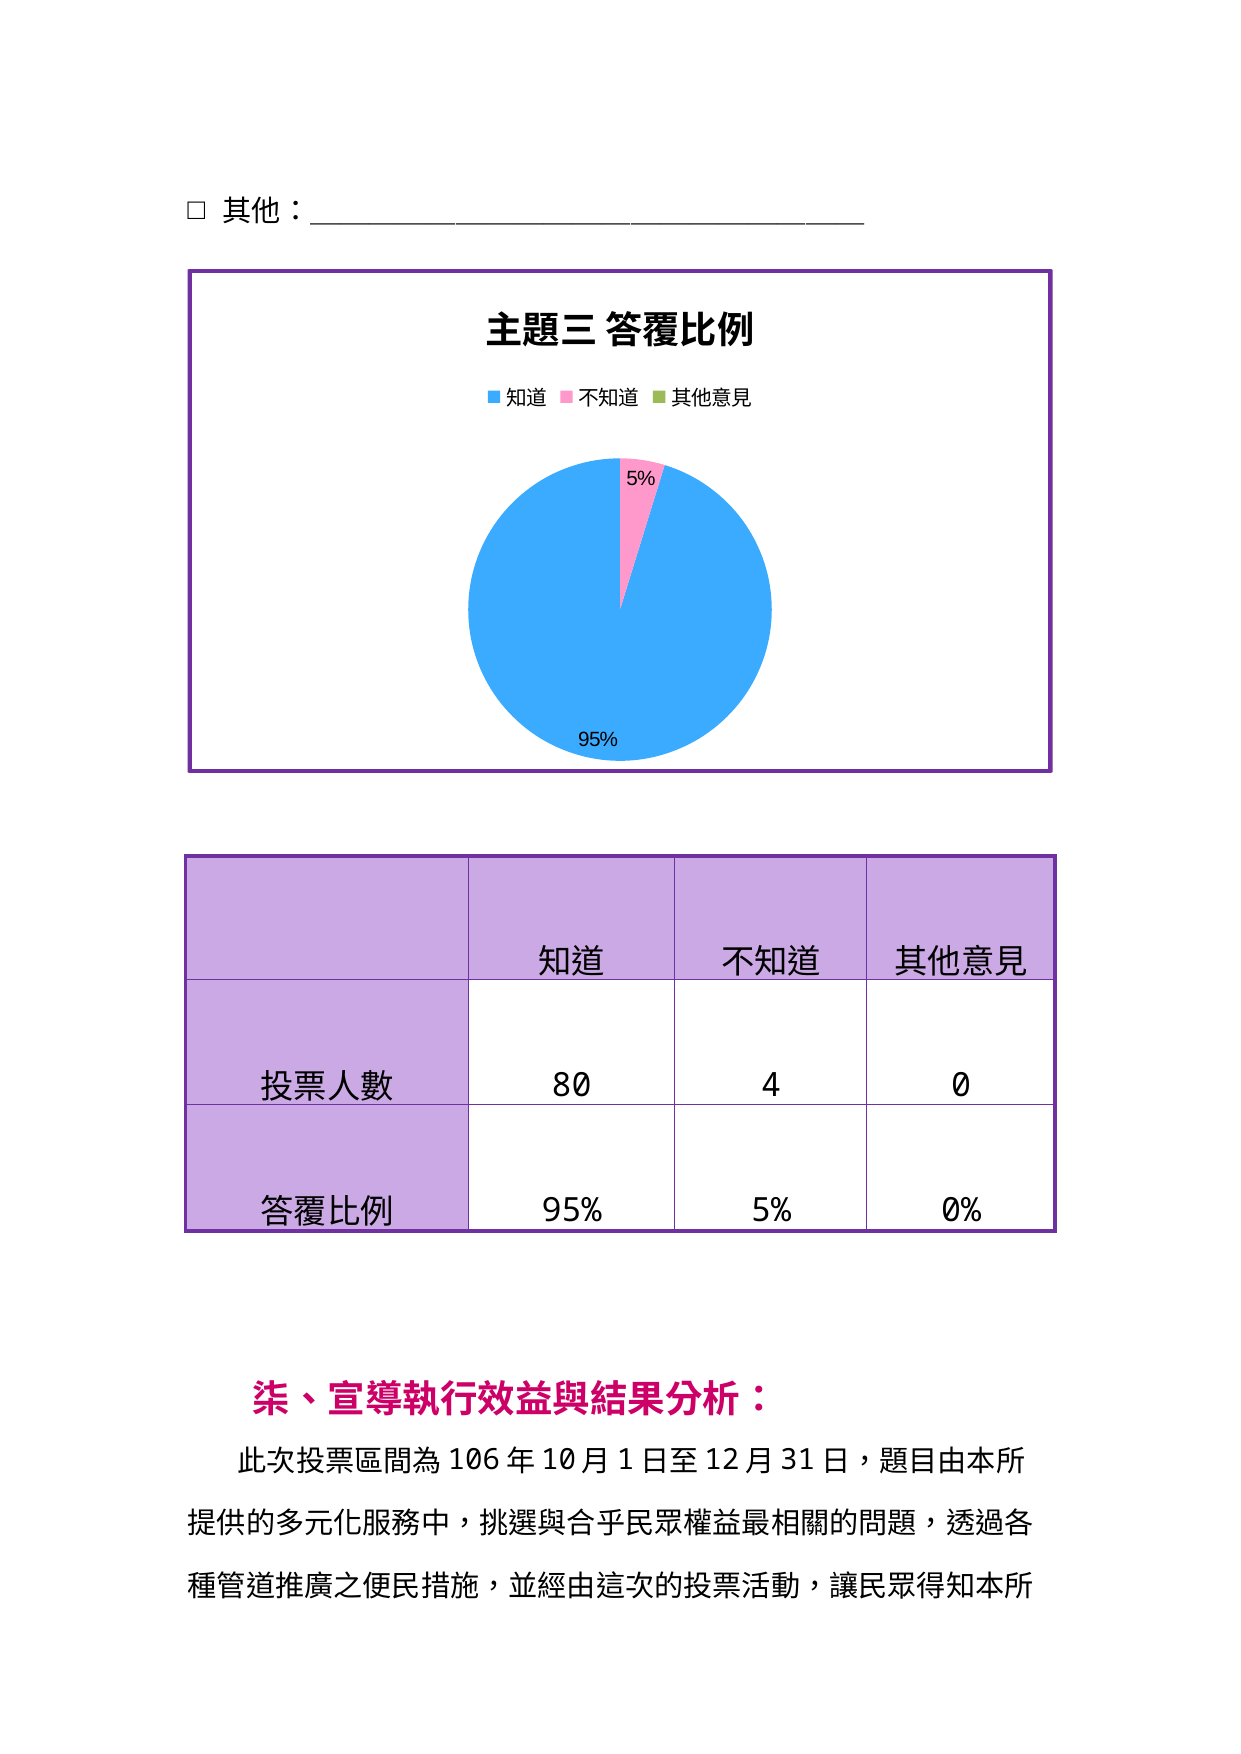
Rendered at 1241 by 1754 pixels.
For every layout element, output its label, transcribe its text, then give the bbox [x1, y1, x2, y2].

table_cell 80 [469, 980, 674, 1104]
table_cell 投票人數 [187, 980, 468, 1104]
table_header [187, 858, 468, 979]
table_cell 答覆比例 [187, 1105, 468, 1229]
table_header 其他意見 [867, 858, 1053, 979]
table_cell 0 [867, 980, 1053, 1104]
table_header 知道 [469, 858, 674, 979]
table_cell 4 [675, 980, 866, 1104]
text □ 其他：＿＿＿＿＿＿＿＿＿＿＿＿＿＿＿＿＿＿＿ [187, 167, 1053, 229]
table_cell 5% [675, 1105, 866, 1229]
table_cell 95% [469, 1105, 674, 1229]
list 宣導執行效益與結果分析： [252, 1354, 1053, 1417]
table_cell 0% [867, 1105, 1053, 1229]
text 此次投票區間為106年10月1日至12月31日，題目由本所提供的多元化服務中，挑選與合乎民眾權益最相關的問題，透過各種管道推廣之便民措施，並經由這次的投票活動，讓民眾得知本所 [187, 1417, 1053, 1604]
table_header 不知道 [675, 858, 866, 979]
